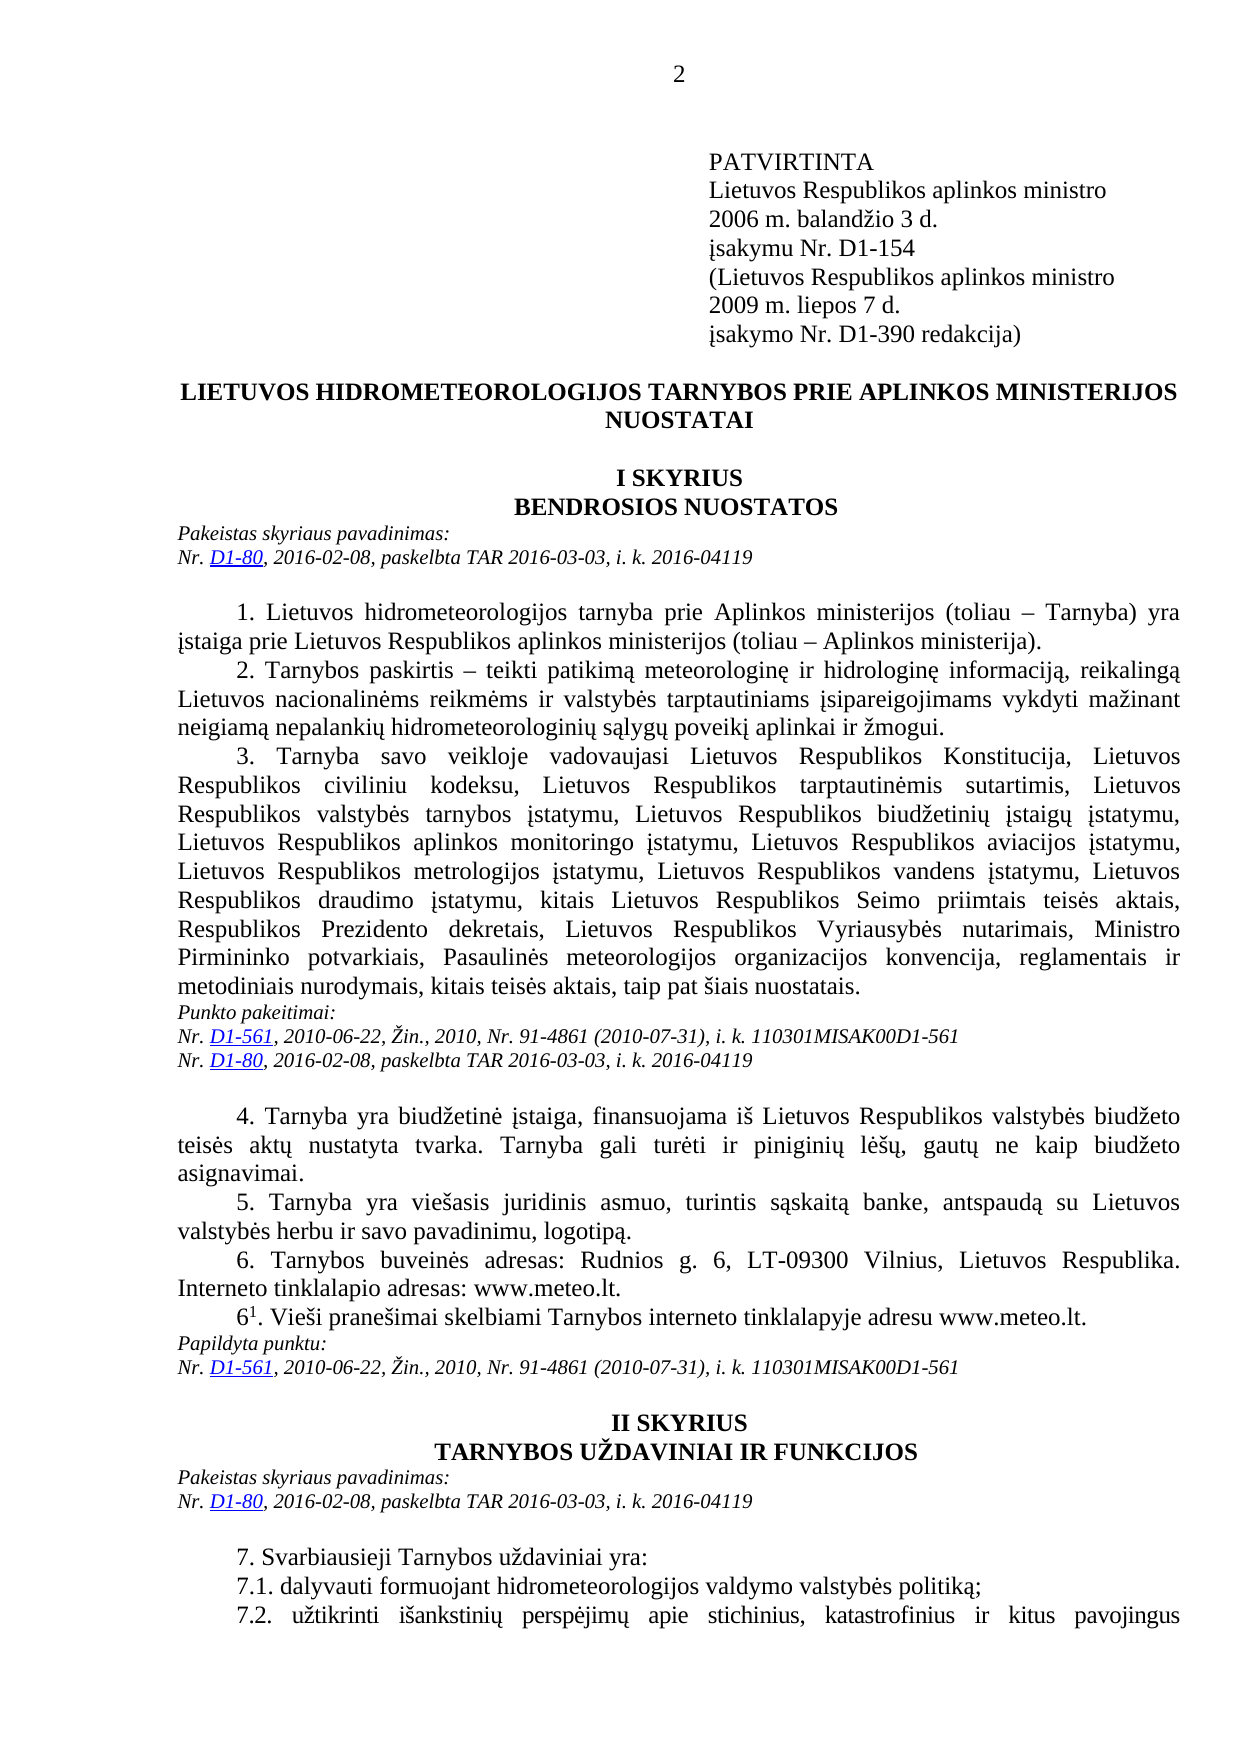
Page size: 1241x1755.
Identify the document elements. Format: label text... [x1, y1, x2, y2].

text 2009 m. liepos 7 d. [177, 291, 1181, 319]
text Nr. D1-561, 2010-06-22, Žin., 2010, Nr. 91-4861 (2010-07-31), i. k. 110301MISAK00D1-561 [177, 1024, 1181, 1048]
text Lietuvos Respublikos aplinkos ministro [177, 176, 1181, 204]
text Nr. D1-561, 2010-06-22, Žin., 2010, Nr. 91-4861 (2010-07-31), i. k. 110301MISAK00D1-561 [177, 1355, 1181, 1379]
text Punkto pakeitimai: [177, 1000, 1181, 1024]
text 3. Tarnyba savo veikloje vadovaujasi Lietuvos Respublikos Konstitucija, Lietuvos Respublikos civiliniu kodeksu, Lietuvos Respublikos tarptautinėmis sutartimis, Lietuvos Respublikos valstybės tarnybos įstatymu, Lietuvos Respublikos biudžetinių įstaigų įstatymu, Lietuvos Respublikos aplinkos monitoringo įstatymu, Lietuvos Respublikos aviacijos įstatymu, Lietuvos Respublikos metrologijos įstatymu, Lietuvos Respublikos vandens įstatymu, Lietuvos Respublikos draudimo įstatymu, kitais Lietuvos Respublikos Seimo priimtais teisės aktais, Respublikos Prezidento dekretais, Lietuvos Respublikos Vyriausybės nutarimais, Ministro Pirmininko potvarkiais, Pasaulinės meteorologijos organizacijos konvencija, reglamentais ir metodiniais nurodymais, kitais teisės aktais, taip pat šiais nuostatais. [177, 741, 1181, 1000]
text (Lietuvos Respublikos aplinkos ministro [177, 262, 1181, 291]
text BENDROSIOS NUOSTATOS [177, 492, 1181, 521]
text II SKYRIUS [177, 1408, 1181, 1437]
text 2006 m. balandžio 3 d. [177, 204, 1181, 233]
text Pakeistas skyriaus pavadinimas: [177, 521, 1181, 545]
text 7. Svarbiausieji Tarnybos uždaviniai yra: [177, 1542, 1181, 1571]
text Nr. D1-80, 2016-02-08, paskelbta TAR 2016-03-03, i. k. 2016-04119 [177, 1489, 1181, 1513]
text I SKYRIUS [177, 463, 1181, 492]
text PATVIRTINTA [177, 147, 1181, 176]
text LIETUVOS HIDROMETEOROLOGIJOS TARNYBOS PRIE APLINKOS MINISTERIJOS NUOSTATAI [177, 377, 1181, 434]
text 6. Tarnybos buveinės adresas: Rudnios g. 6, LT-09300 Vilnius, Lietuvos Respublika. Interneto tinklalapio adresas: www.meteo.lt. [177, 1245, 1181, 1302]
text Pakeistas skyriaus pavadinimas: [177, 1465, 1181, 1489]
text Papildyta punktu: [177, 1331, 1181, 1355]
text TARNYBOS UŽDAVINIAI IR FUNKCIJOS [177, 1437, 1181, 1465]
text Nr. D1-80, 2016-02-08, paskelbta TAR 2016-03-03, i. k. 2016-04119 [177, 545, 1181, 569]
text 4. Tarnyba yra biudžetinė įstaiga, finansuojama iš Lietuvos Respublikos valstybės biudžeto teisės aktų nustatyta tvarka. Tarnyba gali turėti ir piniginių lėšų, gautų ne kaip biudžeto asignavimai. [177, 1101, 1181, 1187]
text 1. Lietuvos hidrometeorologijos tarnyba prie Aplinkos ministerijos (toliau – Tarnyba) yra įstaiga prie Lietuvos Respublikos aplinkos ministerijos (toliau – Aplinkos ministerija). [177, 597, 1181, 655]
text 2. Tarnybos paskirtis – teikti patikimą meteorologinę ir hidrologinę informaciją, reikalingą Lietuvos nacionalinėms reikmėms ir valstybės tarptautiniams įsipareigojimams vykdyti mažinant neigiamą nepalankių hidrometeorologinių sąlygų poveikį aplinkai ir žmogui. [177, 655, 1181, 741]
text 7.2. užtikrinti išankstinių perspėjimų apie stichinius, katastrofinius ir kitus pavojingus [177, 1600, 1181, 1628]
text Nr. D1-80, 2016-02-08, paskelbta TAR 2016-03-03, i. k. 2016-04119 [177, 1048, 1181, 1072]
text įsakymo Nr. D1-390 redakcija) [177, 319, 1181, 348]
text įsakymu Nr. D1-154 [177, 233, 1181, 262]
text 5. Tarnyba yra viešasis juridinis asmuo, turintis sąskaitą banke, antspaudą su Lietuvos valstybės herbu ir savo pavadinimu, logotipą. [177, 1187, 1181, 1245]
text 7.1. dalyvauti formuojant hidrometeorologijos valdymo valstybės politiką; [177, 1571, 1181, 1600]
text 61. Vieši pranešimai skelbiami Tarnybos interneto tinklalapyje adresu www.meteo.lt. [177, 1302, 1181, 1331]
